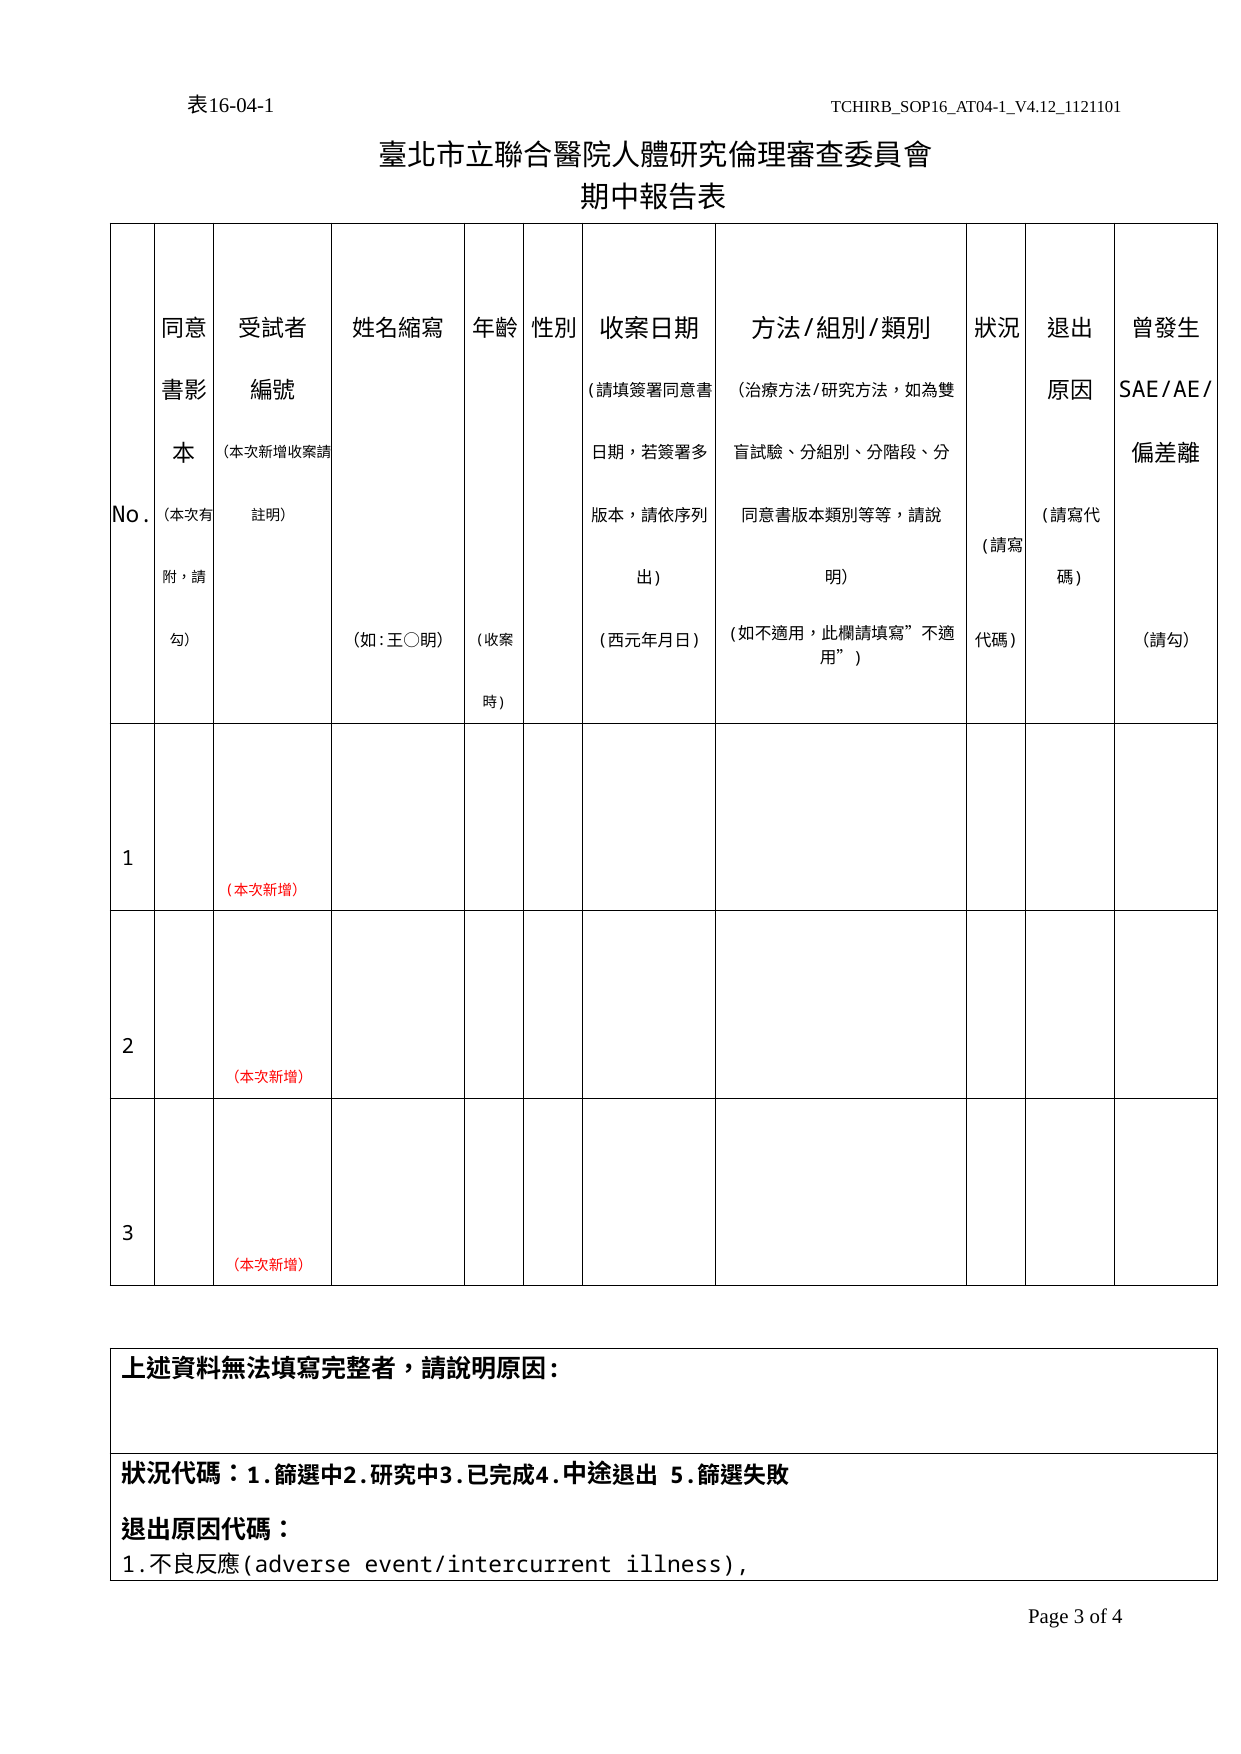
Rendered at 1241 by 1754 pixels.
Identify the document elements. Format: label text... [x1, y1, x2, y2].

table_cell 3 [111, 1099, 154, 1285]
table_cell [155, 724, 213, 910]
table_cell [524, 1099, 582, 1285]
table_cell [332, 724, 464, 910]
table_header No. [111, 224, 154, 722]
table_cell [155, 911, 213, 1097]
table_header 上述資料無法填寫完整者，請說明原因: [111, 1349, 1217, 1453]
table_cell [1026, 1099, 1114, 1285]
table_cell [967, 911, 1025, 1097]
table_cell [524, 911, 582, 1097]
table_header 狀況 (請寫 代碼) [967, 224, 1025, 722]
table_cell [524, 724, 582, 910]
table_cell [465, 724, 523, 910]
table_cell [155, 1099, 213, 1285]
table_cell (本次新增） [214, 724, 331, 910]
table_header 姓名縮寫 （如:王○眀） [332, 224, 464, 722]
table_cell （本次新增） [214, 1099, 331, 1285]
table_cell [967, 724, 1025, 910]
table_cell [583, 724, 715, 910]
table_cell [465, 1099, 523, 1285]
table_cell （本次新增） [214, 911, 331, 1097]
table_cell 2 [111, 911, 154, 1097]
table_cell [1026, 911, 1114, 1097]
table_cell [332, 911, 464, 1097]
table_cell [1115, 724, 1217, 910]
table_cell [967, 1099, 1025, 1285]
table_header 同意書影本 （本次有附，請勾） [155, 224, 213, 722]
table_cell [332, 1099, 464, 1285]
table_header 年齡 (收案時) [465, 224, 523, 722]
table_cell [1115, 1099, 1217, 1285]
table_cell [1026, 724, 1114, 910]
table_header 方法/組別/類別 （治療方法/研究方法，如為雙盲試驗、分組別、分階段、分同意書版本類別等等，請說明） (如不適用，此欄請填寫”不適用”) [716, 224, 966, 722]
table_cell 狀況代碼：1.篩選中2.研究中3.已完成4.中途退出 5.篩選失敗 退出原因代碼： 1.不良反應(adverse event/intercurrent illness), [111, 1454, 1217, 1579]
table_header 受試者 編號 （本次新增收案請註明） [214, 224, 331, 722]
table_header 退出原因 (請寫代碼) [1026, 224, 1114, 722]
table_cell 1 [111, 724, 154, 910]
table_header 性別 [524, 224, 582, 722]
table_header 收案日期 (請填簽署同意書日期，若簽署多版本，請依序列出) (西元年月日) [583, 224, 715, 722]
table_cell [716, 724, 966, 910]
table_cell [583, 1099, 715, 1285]
table_cell [716, 1099, 966, 1285]
table_header 曾發生SAE/AE/偏差離 （請勾） [1115, 224, 1217, 722]
table_cell [465, 911, 523, 1097]
table_cell [583, 911, 715, 1097]
table_cell [716, 911, 966, 1097]
table_cell [1115, 911, 1217, 1097]
